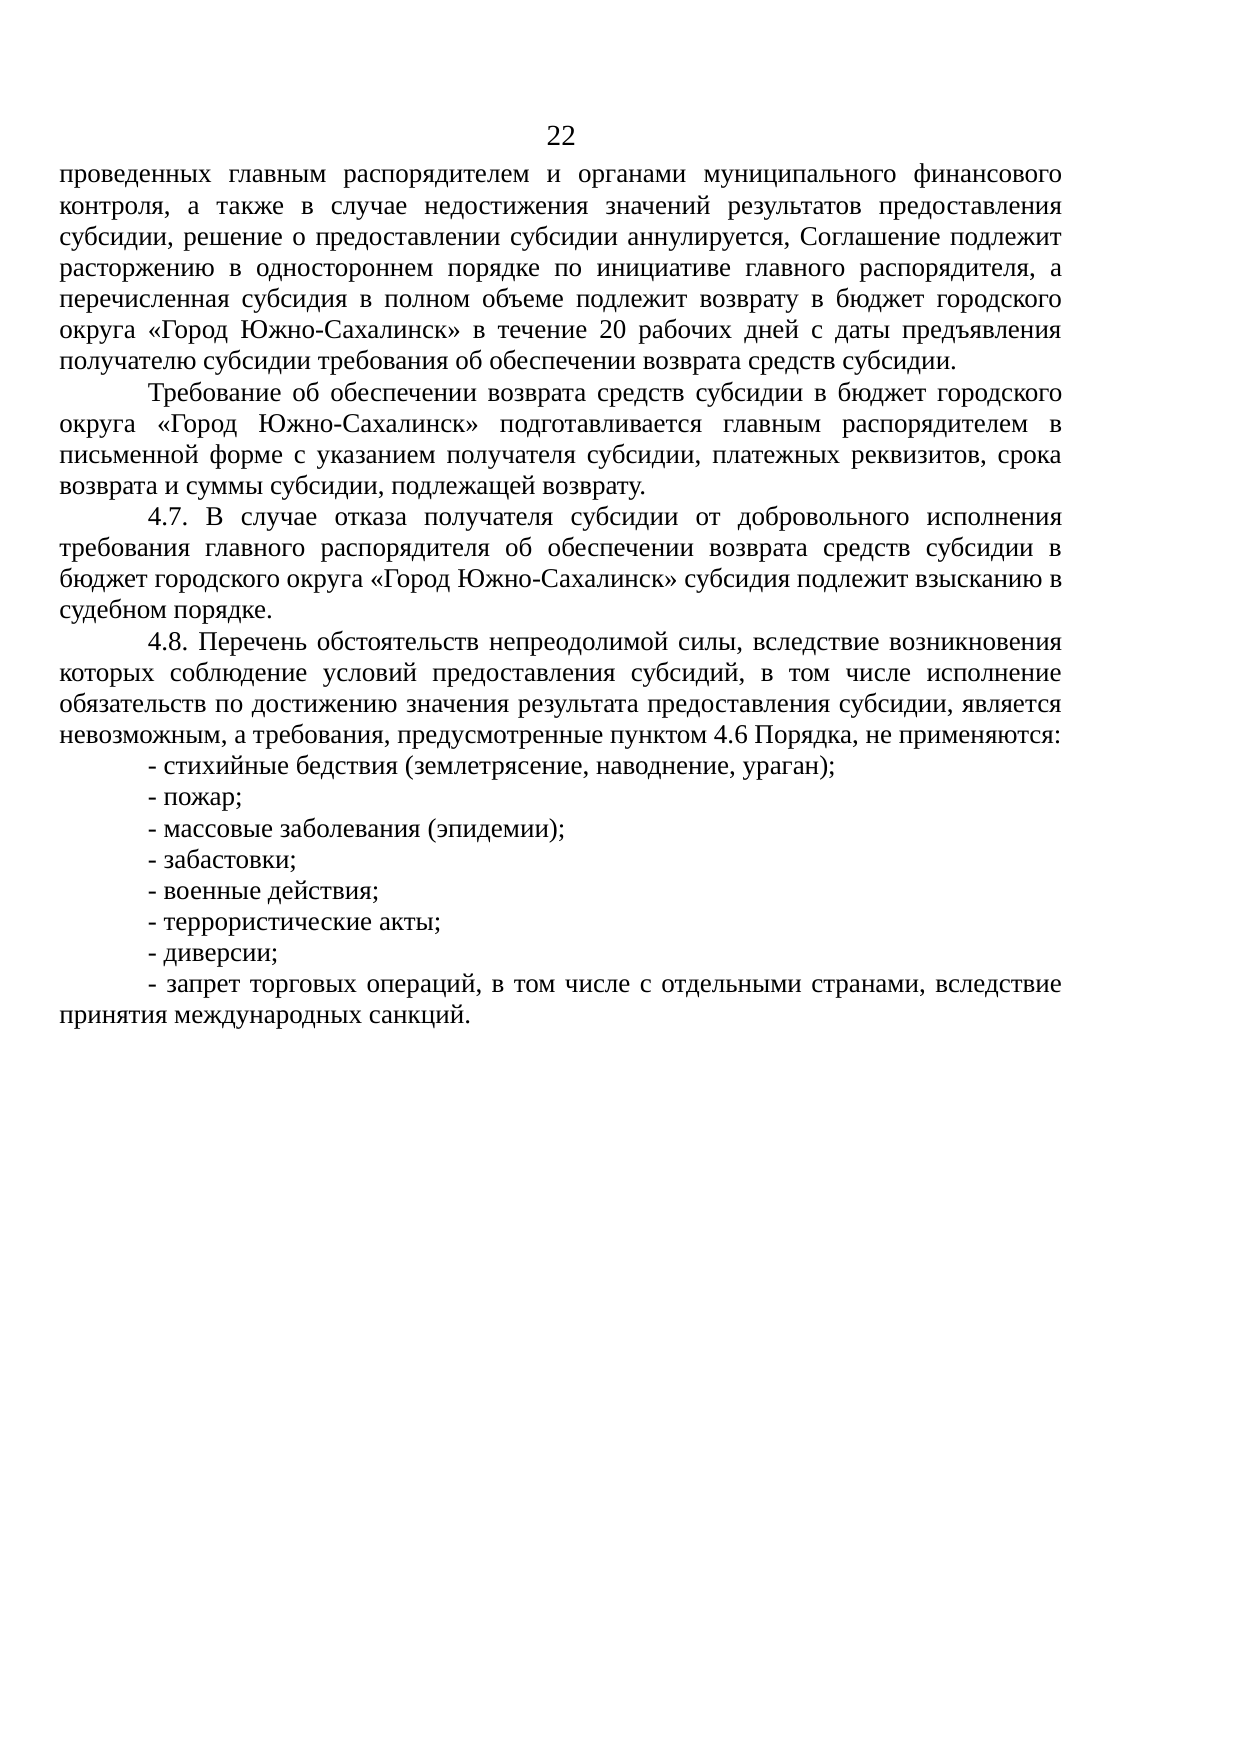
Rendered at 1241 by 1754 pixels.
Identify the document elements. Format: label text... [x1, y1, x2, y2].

subtitle - забастовки; [59, 843, 1063, 874]
subtitle Требование об обеспечении возврата средств субсидии в бюджет городского округа «Город Южно-Сахалинск» подготавливается главным распорядителем в письменной форме с указанием получателя субсидии, платежных реквизитов, срока возврата и суммы субсидии, подлежащей возврату. [59, 376, 1063, 500]
subtitle 4.8. Перечень обстоятельств непреодолимой силы, вследствие возникновения которых соблюдение условий предоставления субсидий, в том числе исполнение обязательств по достижению значения результата предоставления субсидии, является невозможным, а требования, предусмотренные пунктом 4.6 Порядка, не применяются: [59, 625, 1063, 749]
subtitle - запрет торговых операций, в том числе с отдельными странами, вследствие принятия международных санкций. [59, 967, 1063, 1030]
subtitle - террористические акты; [59, 905, 1063, 936]
subtitle - диверсии; [59, 936, 1063, 967]
subtitle проведенных главным распорядителем и органами муниципального финансового контроля, а также в случае недостижения значений результатов предоставления субсидии, решение о предоставлении субсидии аннулируется, Соглашение подлежит расторжению в одностороннем порядке по инициативе главного распорядителя, а перечисленная субсидия в полном объеме подлежит возврату в бюджет городского округа «Город Южно-Сахалинск» в течение 20 рабочих дней с даты предъявления получателю субсидии требования об обеспечении возврата средств субсидии. [59, 158, 1063, 376]
subtitle - военные действия; [59, 874, 1063, 905]
subtitle 4.7. В случае отказа получателя субсидии от добровольного исполнения требования главного распорядителя об обеспечении возврата средств субсидии в бюджет городского округа «Город Южно-Сахалинск» субсидия подлежит взысканию в судебном порядке. [59, 500, 1063, 625]
subtitle - пожар; [59, 781, 1063, 812]
subtitle - массовые заболевания (эпидемии); [59, 812, 1063, 843]
subtitle - стихийные бедствия (землетрясение, наводнение, ураган); [59, 749, 1063, 781]
